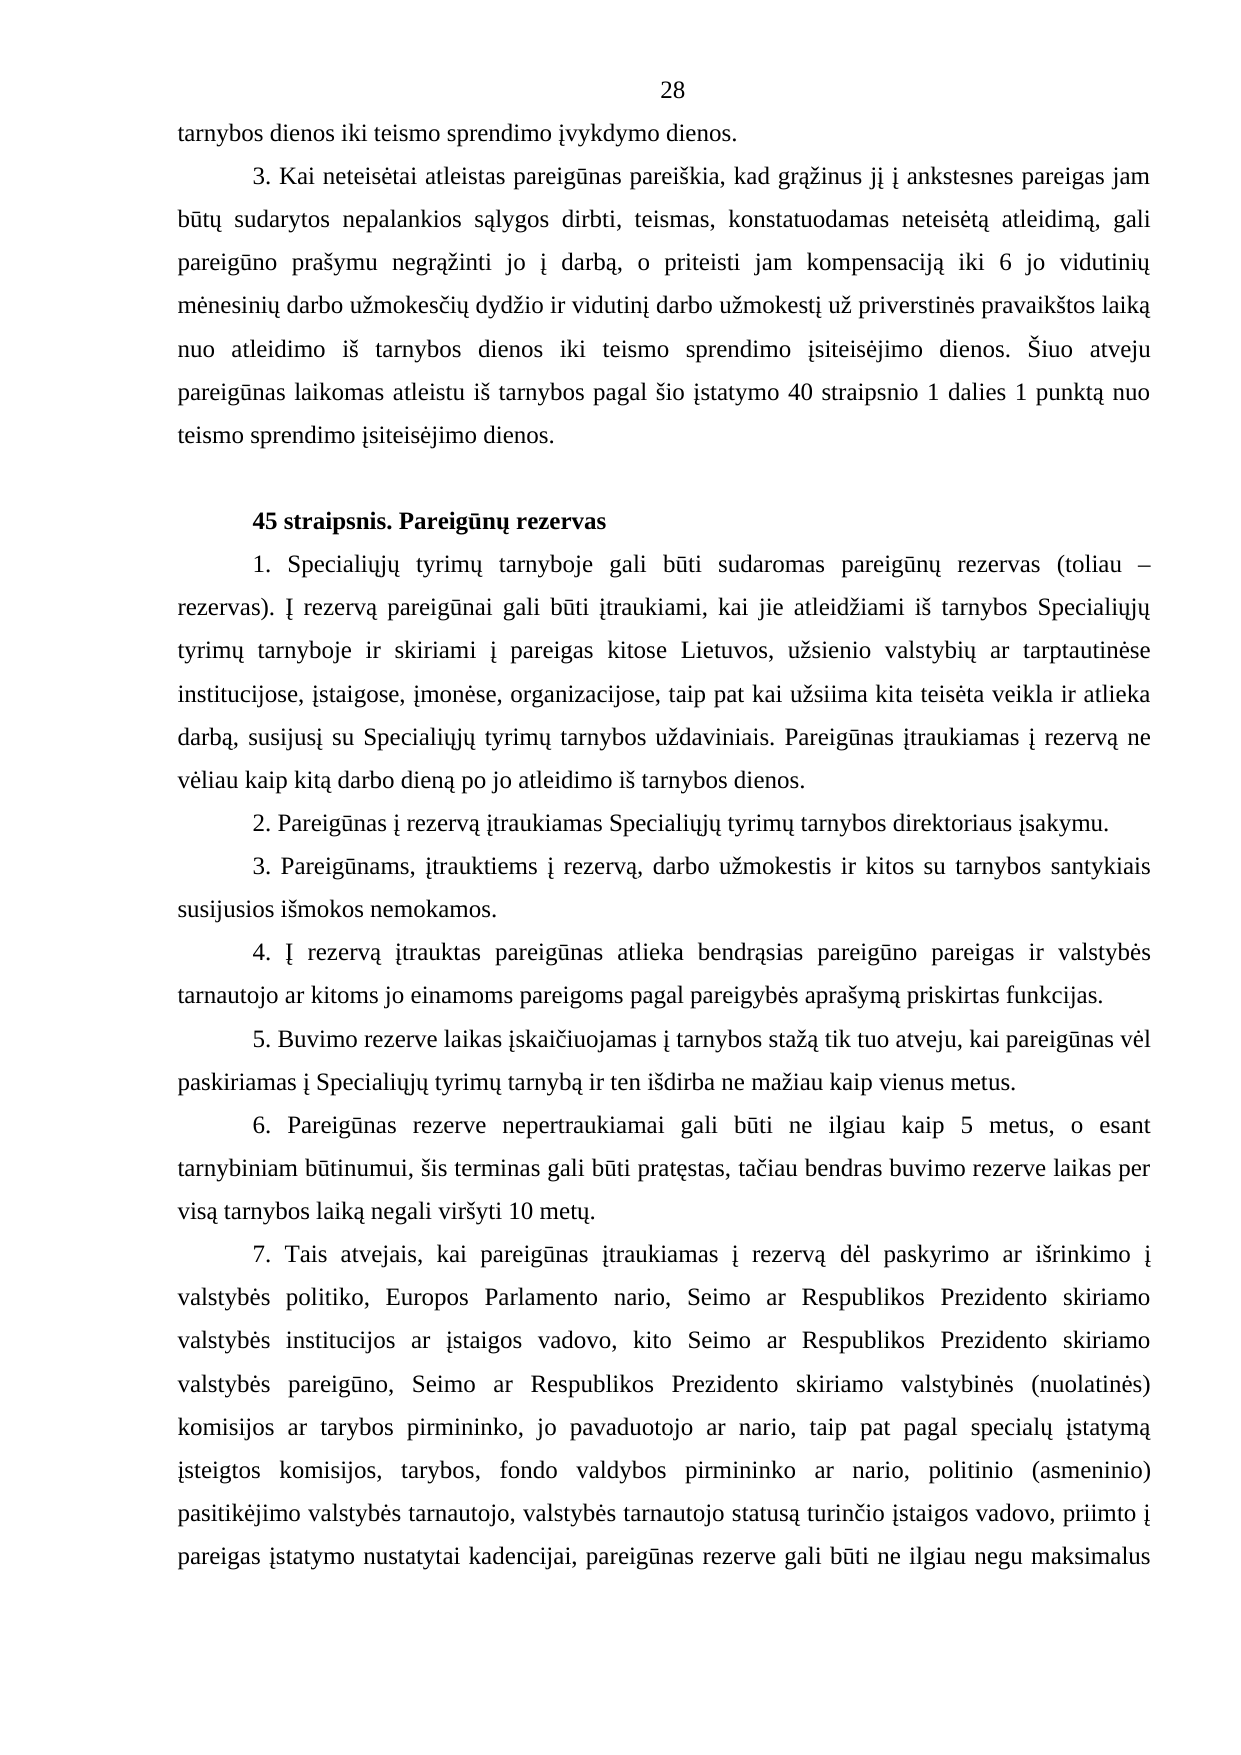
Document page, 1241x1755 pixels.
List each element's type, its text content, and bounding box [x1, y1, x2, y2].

text 3. Kai neteisėtai atleistas pareigūnas pareiškia, kad grąžinus jį į ankstesnes pareigas jam būtų sudarytos nepalankios sąlygos dirbti, teismas, konstatuodamas neteisėtą atleidimą, gali pareigūno prašymu negrąžinti jo į darbą, o priteisti jam kompensaciją iki 6 jo vidutinių mėnesinių darbo užmokesčių dydžio ir vidutinį darbo užmokestį už priverstinės pravaikštos laiką nuo atleidimo iš tarnybos dienos iki teismo sprendimo įsiteisėjimo dienos. Šiuo atveju pareigūnas laikomas atleistu iš tarnybos pagal šio įstatymo 40 straipsnio 1 dalies 1 punktą nuo teismo sprendimo įsiteisėjimo dienos. [177, 161, 1152, 449]
text 45 straipsnis. Pareigūnų rezervas [177, 506, 1152, 535]
text 4. Į rezervą įtrauktas pareigūnas atlieka bendrąsias pareigūno pareigas ir valstybės tarnautojo ar kitoms jo einamoms pareigoms pagal pareigybės aprašymą priskirtas funkcijas. [177, 937, 1152, 1009]
text 3. Pareigūnams, įtrauktiems į rezervą, darbo užmokestis ir kitos su tarnybos santykiais susijusios išmokos nemokamos. [177, 851, 1152, 923]
text 1. Specialiųjų tyrimų tarnyboje gali būti sudaromas pareigūnų rezervas (toliau – rezervas). Į rezervą pareigūnai gali būti įtraukiami, kai jie atleidžiami iš tarnybos Specialiųjų tyrimų tarnyboje ir skiriami į pareigas kitose Lietuvos, užsienio valstybių ar tarptautinėse institucijose, įstaigose, įmonėse, organizacijose, taip pat kai užsiima kita teisėta veikla ir atlieka darbą, susijusį su Specialiųjų tyrimų tarnybos uždaviniais. Pareigūnas įtraukiamas į rezervą ne vėliau kaip kitą darbo dieną po jo atleidimo iš tarnybos dienos. [177, 549, 1152, 794]
text 2. Pareigūnas į rezervą įtraukiamas Specialiųjų tyrimų tarnybos direktoriaus įsakymu. [177, 808, 1152, 837]
text 6. Pareigūnas rezerve nepertraukiamai gali būti ne ilgiau kaip 5 metus, o esant tarnybiniam būtinumui, šis terminas gali būti pratęstas, tačiau bendras buvimo rezerve laikas per visą tarnybos laiką negali viršyti 10 metų. [177, 1110, 1152, 1225]
text 7. Tais atvejais, kai pareigūnas įtraukiamas į rezervą dėl paskyrimo ar išrinkimo į valstybės politiko, Europos Parlamento nario, Seimo ar Respublikos Prezidento skiriamo valstybės institucijos ar įstaigos vadovo, kito Seimo ar Respublikos Prezidento skiriamo valstybės pareigūno, Seimo ar Respublikos Prezidento skiriamo valstybinės (nuolatinės) komisijos ar tarybos pirmininko, jo pavaduotojo ar nario, taip pat pagal specialų įstatymą įsteigtos komisijos, tarybos, fondo valdybos pirmininko ar nario, politinio (asmeninio) pasitikėjimo valstybės tarnautojo, valstybės tarnautojo statusą turinčio įstaigos vadovo, priimto į pareigas įstatymo nustatytai kadencijai, pareigūnas rezerve gali būti ne ilgiau negu maksimalus [177, 1239, 1152, 1570]
text tarnybos dienos iki teismo sprendimo įvykdymo dienos. [177, 118, 1152, 147]
text 5. Buvimo rezerve laikas įskaičiuojamas į tarnybos stažą tik tuo atveju, kai pareigūnas vėl paskiriamas į Specialiųjų tyrimų tarnybą ir ten išdirba ne mažiau kaip vienus metus. [177, 1024, 1152, 1096]
